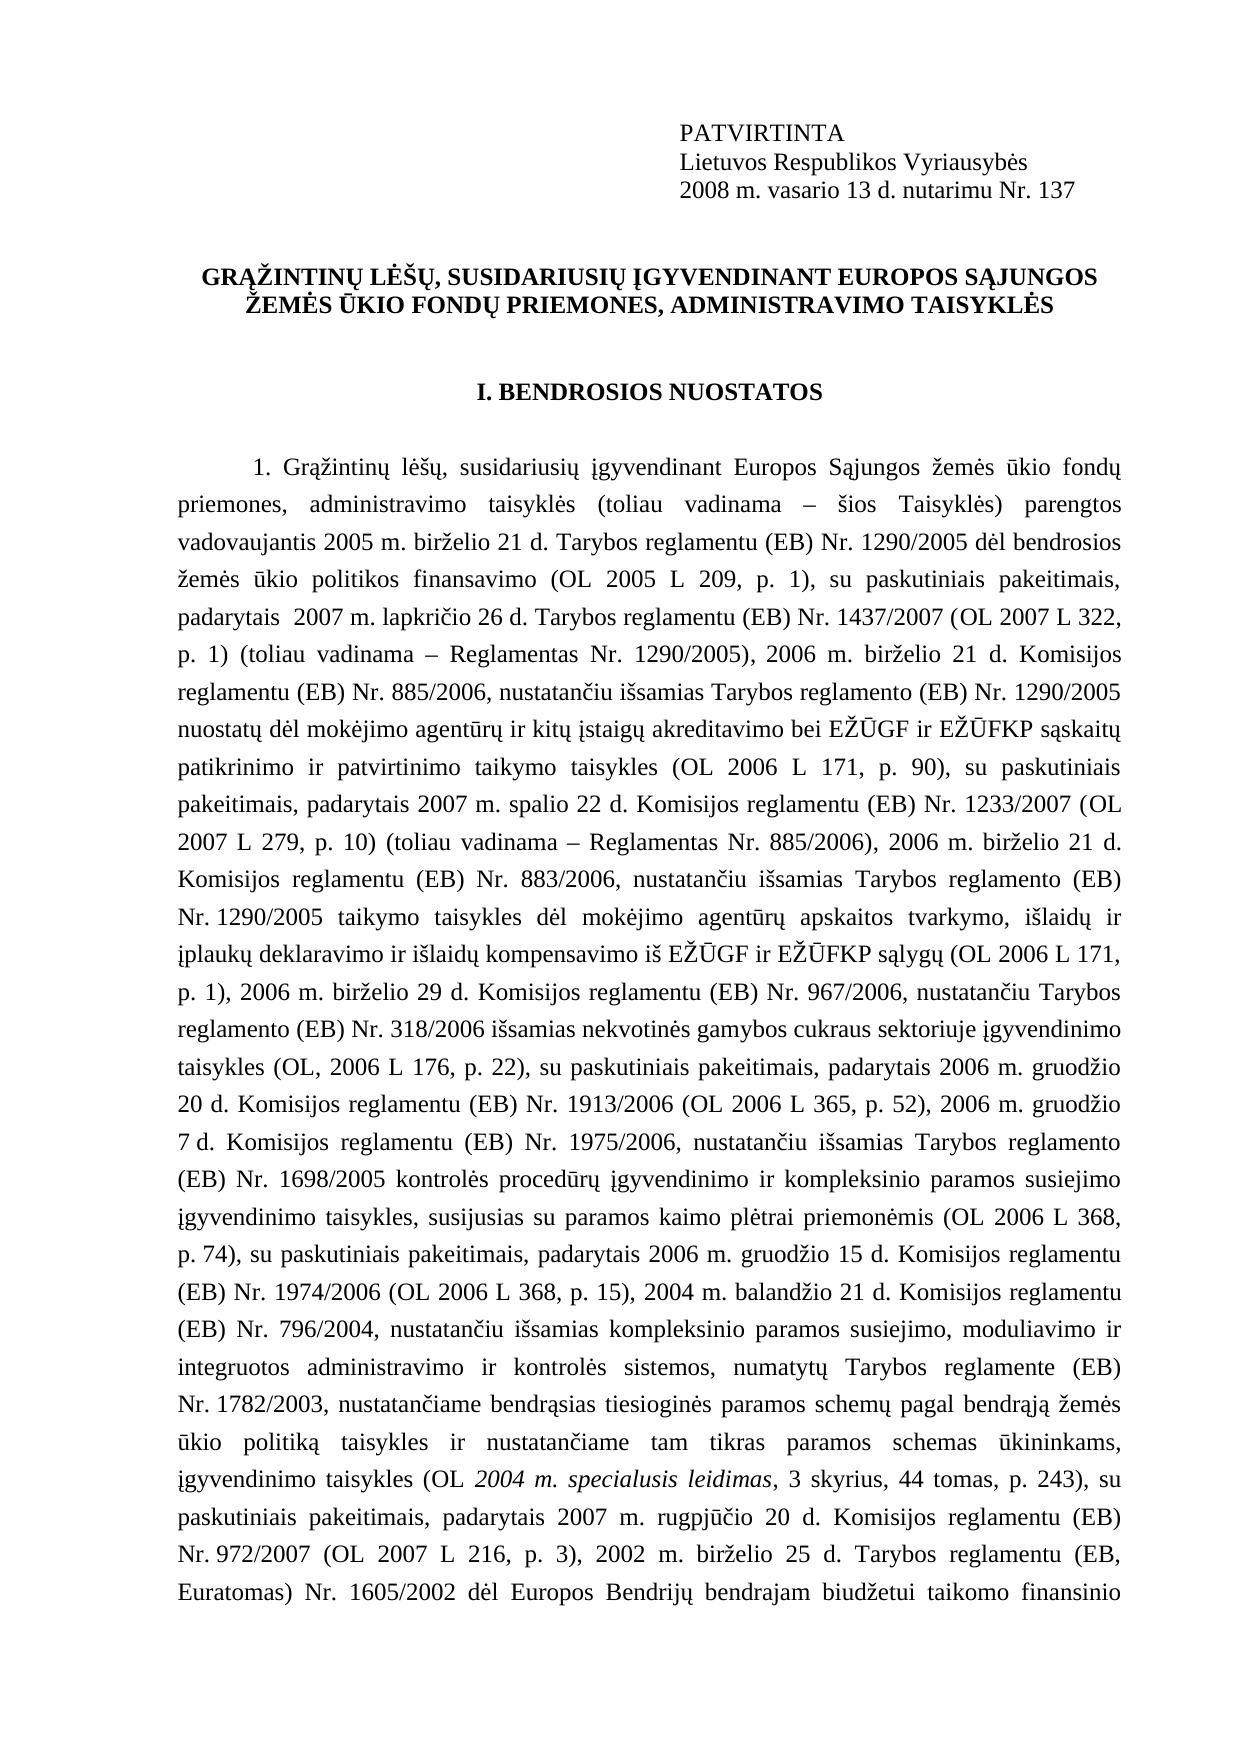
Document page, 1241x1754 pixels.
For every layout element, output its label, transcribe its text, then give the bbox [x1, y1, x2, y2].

text 1. Grąžintinų lėšų, susidariusių įgyvendinant Europos Sąjungos žemės ūkio fondų priemones, administravimo taisyklės (toliau vadinama – šios Taisyklės) parengtos vadovaujantis 2005 m. birželio 21 d. Tarybos reglamentu (EB) Nr. 1290/2005 dėl bendrosios žemės ūkio politikos finansavimo (OL 2005 L 209, p. 1), su paskutiniais pakeitimais, padarytais 2007 m. lapkričio 26 d. Tarybos reglamentu (EB) Nr. 1437/2007 (OL 2007 L 322, p. 1) (toliau vadinama – Reglamentas Nr. 1290/2005), 2006 m. birželio 21 d. Komisijos reglamentu (EB) Nr. 885/2006, nustatančiu išsamias Tarybos reglamento (EB) Nr. 1290/2005 nuostatų dėl mokėjimo agentūrų ir kitų įstaigų akreditavimo bei EŽŪGF ir EŽŪFKP sąskaitų patikrinimo ir patvirtinimo taikymo taisykles (OL 2006 L 171, p. 90), su paskutiniais pakeitimais, padarytais 2007 m. spalio 22 d. Komisijos reglamentu (EB) Nr. 1233/2007 (OL 2007 L 279, p. 10) (toliau vadinama – Reglamentas Nr. 885/2006), 2006 m. birželio 21 d. Komisijos reglamentu (EB) Nr. 883/2006, nustatančiu išsamias Tarybos reglamento (EB) Nr. 1290/2005 taikymo taisykles dėl mokėjimo agentūrų apskaitos tvarkymo, išlaidų ir įplaukų deklaravimo ir išlaidų kompensavimo iš EŽŪGF ir EŽŪFKP sąlygų (OL 2006 L 171, p. 1), 2006 m. birželio 29 d. Komisijos reglamentu (EB) Nr. 967/2006, nustatančiu Tarybos reglamento (EB) Nr. 318/2006 išsamias nekvotinės gamybos cukraus sektoriuje įgyvendinimo taisykles (OL, 2006 L 176, p. 22), su paskutiniais pakeitimais, padarytais 2006 m. gruodžio 20 d. Komisijos reglamentu (EB) Nr. 1913/2006 (OL 2006 L 365, p. 52), 2006 m. gruodžio 7 d. Komisijos reglamentu (EB) Nr. 1975/2006, nustatančiu išsamias Tarybos reglamento (EB) Nr. 1698/2005 kontrolės procedūrų įgyvendinimo ir kompleksinio paramos susiejimo įgyvendinimo taisykles, susijusias su paramos kaimo plėtrai priemonėmis (OL 2006 L 368, p. 74), su paskutiniais pakeitimais, padarytais 2006 m. gruodžio 15 d. Komisijos reglamentu (EB) Nr. 1974/2006 (OL 2006 L 368, p. 15), 2004 m. balandžio 21 d. Komisijos reglamentu (EB) Nr. 796/2004, nustatančiu išsamias kompleksinio paramos susiejimo, moduliavimo ir integruotos administravimo ir kontrolės sistemos, numatytų Tarybos reglamente (EB) Nr. 1782/2003, nustatančiame bendrąsias tiesioginės paramos schemų pagal bendrąją žemės ūkio politiką taisykles ir nustatančiame tam tikras paramos schemas ūkininkams, įgyvendinimo taisykles (OL 2004 m. specialusis leidimas, 3 skyrius, 44 tomas, p. 243), su paskutiniais pakeitimais, padarytais 2007 m. rugpjūčio 20 d. Komisijos reglamentu (EB) Nr. 972/2007 (OL 2007 L 216, p. 3), 2002 m. birželio 25 d. Tarybos reglamentu (EB, Euratomas) Nr. 1605/2002 dėl Europos Bendrijų bendrajam biudžetui taikomo finansinio [177, 443, 1122, 1606]
text PATVIRTINTA Lietuvos Respublikos Vyriausybės 2008 m. vasario 13 d. nutarimu Nr. 137 [679, 118, 1122, 204]
text I. Bendrosios nuostatos [177, 377, 1122, 406]
text Grąžintinų lėšų, susidariusių įgyvendinant EUROPOS SĄJUNGOS ŽEMĖS ŪKIO FONDŲ priemones, administravimo taisyklės [177, 262, 1122, 319]
